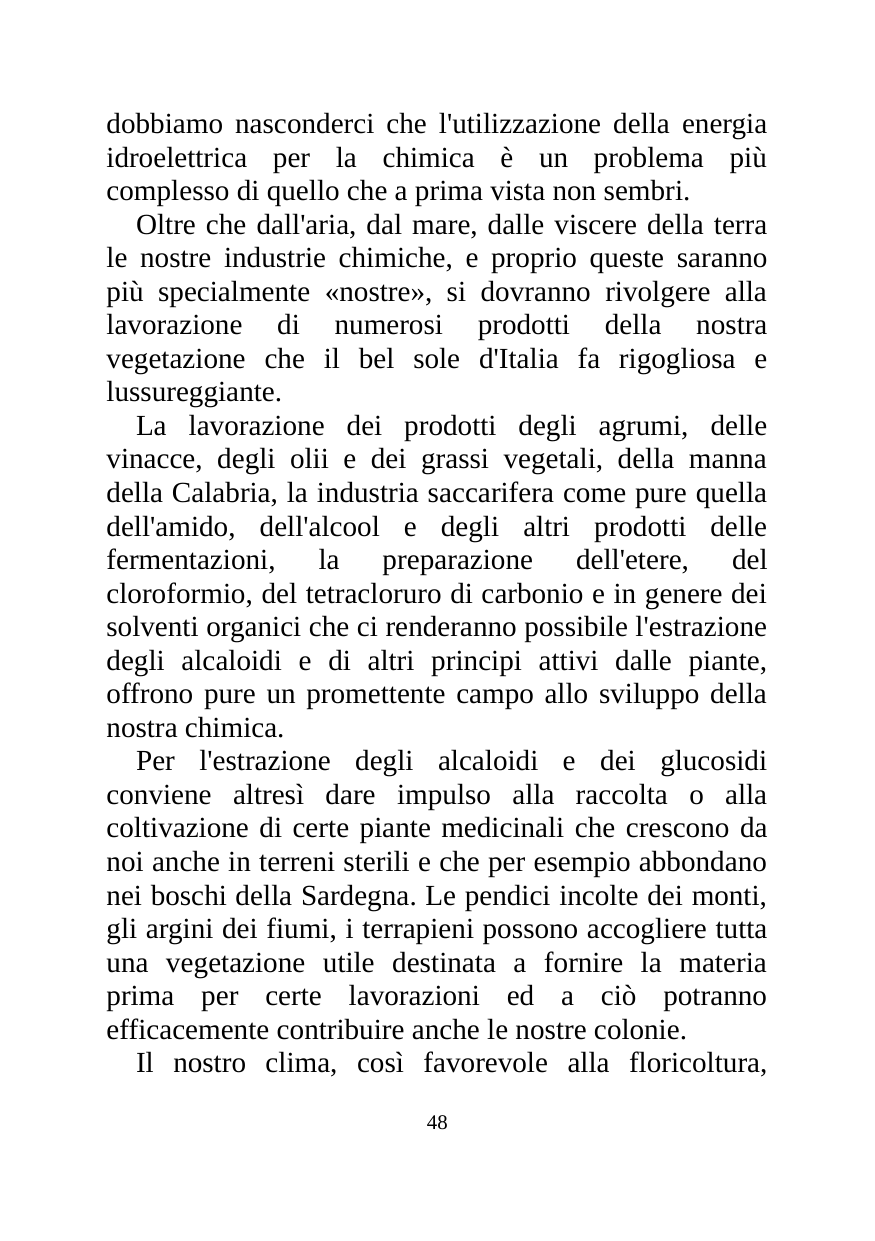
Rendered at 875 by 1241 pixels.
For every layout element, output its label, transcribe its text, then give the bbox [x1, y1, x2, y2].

text Il nostro clima, così favorevole alla floricoltura, [106, 1045, 768, 1079]
text La lavorazione dei prodotti degli agrumi, delle vinacce, degli olii e dei grassi vegetali, della manna della Calabria, la industria saccarifera come pure quella dell'amido, dell'alcool e degli altri prodotti delle fermentazioni, la preparazione dell'etere, del cloroformio, del tetracloruro di carbonio e in genere dei solventi organici che ci renderanno possibile l'estrazione degli alcaloidi e di altri principi attivi dalle piante, offrono pure un promettente campo allo sviluppo della nostra chimica. [106, 408, 768, 743]
text dobbiamo nasconderci che l'utilizzazione della energia idroelettrica per la chimica è un problema più complesso di quello che a prima vista non sembri. [106, 106, 768, 207]
text Oltre che dall'aria, dal mare, dalle viscere della terra le nostre industrie chimiche, e proprio queste saranno più specialmente «nostre», si dovranno rivolgere alla lavorazione di numerosi prodotti della nostra vegetazione che il bel sole d'Italia fa rigogliosa e lussureggiante. [106, 207, 768, 408]
text Per l'estrazione degli alcaloidi e dei glucosidi conviene altresì dare impulso alla raccolta o alla coltivazione di certe piante medicinali che crescono da noi anche in terreni sterili e che per esempio abbondano nei boschi della Sardegna. Le pendici incolte dei monti, gli argini dei fiumi, i terrapieni possono accogliere tutta una vegetazione utile destinata a fornire la materia prima per certe lavorazioni ed a ciò potranno efficacemente contribuire anche le nostre colonie. [106, 743, 768, 1045]
